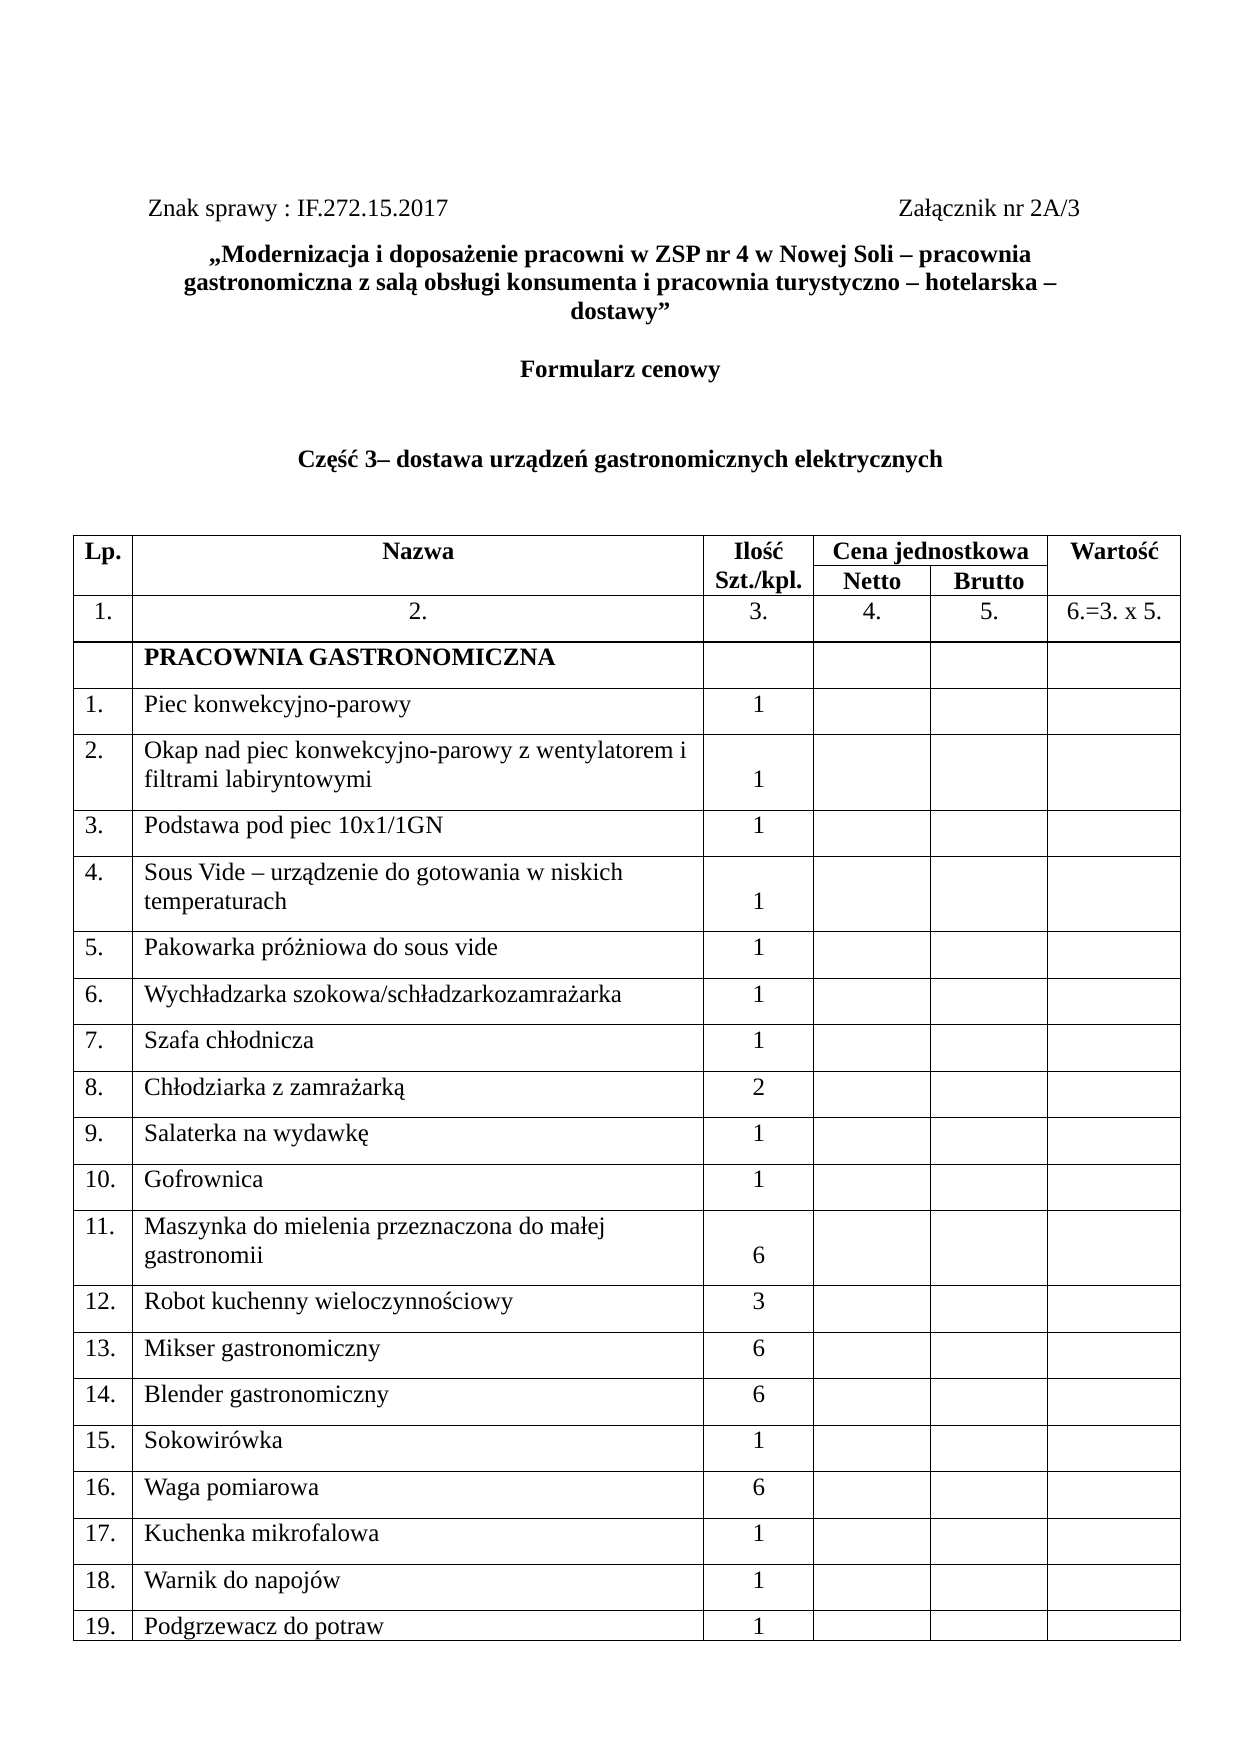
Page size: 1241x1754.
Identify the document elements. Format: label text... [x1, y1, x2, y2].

table_cell [1048, 1565, 1180, 1610]
table_cell Warnik do napojów [133, 1565, 703, 1610]
table_cell Kuchenka mikrofalowa [133, 1519, 703, 1564]
table_cell [814, 1472, 930, 1517]
table_cell 1 [704, 932, 813, 978]
table_cell [931, 1165, 1047, 1210]
table_cell 11. [74, 1211, 132, 1285]
table_cell [814, 932, 930, 978]
table_cell [931, 1118, 1047, 1163]
table_cell 1 [704, 1165, 813, 1210]
table_cell 1 [704, 1565, 813, 1610]
table_cell 17. [74, 1519, 132, 1564]
table_cell 10. [74, 1165, 132, 1210]
table_cell [1048, 1333, 1180, 1378]
table_cell [1048, 1286, 1180, 1332]
table_cell [931, 857, 1047, 931]
table_cell 1 [704, 857, 813, 931]
table_cell [931, 1072, 1047, 1117]
table_cell Wychładzarka szokowa/schładzarkozamrażarka [133, 979, 703, 1024]
table_cell Podstawa pod piec 10x1/1GN [133, 811, 703, 856]
table_cell 5. [74, 932, 132, 978]
table_cell Robot kuchenny wieloczynnościowy [133, 1286, 703, 1332]
table_cell [814, 1072, 930, 1117]
table_cell Szafa chłodnicza [133, 1025, 703, 1071]
table_cell [704, 643, 813, 688]
table_cell 3. [704, 596, 813, 641]
text Formularz cenowy [148, 354, 1093, 382]
table_cell [814, 1565, 930, 1610]
table_cell Blender gastronomiczny [133, 1379, 703, 1424]
table_cell [814, 735, 930, 809]
table_cell 1 [704, 979, 813, 1024]
table_cell 14. [74, 1379, 132, 1424]
table_cell 6 [704, 1333, 813, 1378]
table_cell 5. [931, 596, 1047, 641]
table_cell 2 [704, 1072, 813, 1117]
table_cell 1 [704, 689, 813, 734]
table_cell Waga pomiarowa [133, 1472, 703, 1517]
table_cell [931, 1426, 1047, 1471]
table_cell [1048, 979, 1180, 1024]
table_cell [814, 643, 930, 688]
table_cell 1 [704, 1611, 813, 1640]
table_cell PRACOWNIA GASTRONOMICZNA [133, 643, 703, 688]
table_cell 3 [704, 1286, 813, 1332]
table_cell [931, 1025, 1047, 1071]
table_cell 6 [704, 1211, 813, 1285]
table_cell [931, 1211, 1047, 1285]
table_cell 7. [74, 1025, 132, 1071]
table_cell Mikser gastronomiczny [133, 1333, 703, 1378]
table_cell [931, 1565, 1047, 1610]
table_header Ilość Szt./kpl. [704, 536, 813, 595]
table_cell [1048, 932, 1180, 978]
table_cell [814, 689, 930, 734]
table_cell [1048, 1072, 1180, 1117]
table_cell [814, 1426, 930, 1471]
table_cell [1048, 1379, 1180, 1424]
table_cell 1. [74, 689, 132, 734]
table_cell [814, 1211, 930, 1285]
table_header Cena jednostkowa [814, 536, 1047, 565]
table_cell [814, 1025, 930, 1071]
table_cell [814, 857, 930, 931]
table_cell Sokowirówka [133, 1426, 703, 1471]
table_cell [931, 1519, 1047, 1564]
table_cell [1048, 1165, 1180, 1210]
table_cell [931, 811, 1047, 856]
table_cell [1048, 689, 1180, 734]
table_cell 1. [74, 596, 132, 641]
table_cell [814, 1118, 930, 1163]
table_cell Brutto [931, 566, 1047, 595]
table_cell Piec konwekcyjno-parowy [133, 689, 703, 734]
table_cell [931, 932, 1047, 978]
table_cell Salaterka na wydawkę [133, 1118, 703, 1163]
table_cell [74, 643, 132, 688]
table_cell 4. [74, 857, 132, 931]
table_cell [931, 1472, 1047, 1517]
table_cell [931, 1333, 1047, 1378]
table_cell 9. [74, 1118, 132, 1163]
table_cell [1048, 1118, 1180, 1163]
text Część 3– dostawa urządzeń gastronomicznych elektrycznych [148, 444, 1093, 473]
table_cell [1048, 1211, 1180, 1285]
table_cell 8. [74, 1072, 132, 1117]
table_cell [814, 1379, 930, 1424]
table_cell 4. [814, 596, 930, 641]
table_cell 12. [74, 1286, 132, 1332]
table_cell Gofrownica [133, 1165, 703, 1210]
table_cell Pakowarka próżniowa do sous vide [133, 932, 703, 978]
table_cell Okap nad piec konwekcyjno-parowy z wentylatorem i filtrami labiryntowymi [133, 735, 703, 809]
table_cell [931, 735, 1047, 809]
table_cell [1048, 1426, 1180, 1471]
table_cell [1048, 735, 1180, 809]
table_cell 18. [74, 1565, 132, 1610]
table_cell Sous Vide – urządzenie do gotowania w niskich temperaturach [133, 857, 703, 931]
table_cell 2. [133, 596, 703, 641]
table_cell [814, 811, 930, 856]
table_cell [931, 1611, 1047, 1640]
table_cell [1048, 1025, 1180, 1071]
table_cell 19. [74, 1611, 132, 1640]
table_cell Chłodziarka z zamrażarką [133, 1072, 703, 1117]
table_cell 3. [74, 811, 132, 856]
table_cell [814, 1333, 930, 1378]
table_cell [814, 1611, 930, 1640]
table_cell 2. [74, 735, 132, 809]
table_cell [814, 979, 930, 1024]
table_cell [814, 1519, 930, 1564]
table_header Nazwa [133, 536, 703, 595]
table_cell 16. [74, 1472, 132, 1517]
table_header Wartość [1048, 536, 1180, 595]
table_cell [1048, 1472, 1180, 1517]
table_cell [931, 1286, 1047, 1332]
table_cell 6 [704, 1379, 813, 1424]
table_cell [1048, 643, 1180, 688]
table_cell 1 [704, 1118, 813, 1163]
table_header Lp. [74, 536, 132, 595]
table_cell 15. [74, 1426, 132, 1471]
text „Modernizacja i doposażenie pracowni w ZSP nr 4 w Nowej Soli – pracownia gastronomiczna z salą obsługi konsumenta i pracownia turystyczno – hotelarska – dostawy” [148, 239, 1093, 354]
table_cell 1 [704, 1519, 813, 1564]
table_cell Podgrzewacz do potraw [133, 1611, 703, 1640]
table_cell [1048, 857, 1180, 931]
table_cell 1 [704, 735, 813, 809]
table_cell [814, 1286, 930, 1332]
table_cell 1 [704, 1025, 813, 1071]
table_cell [1048, 1519, 1180, 1564]
table_cell 6 [704, 1472, 813, 1517]
table_cell [931, 979, 1047, 1024]
table_cell [1048, 1611, 1180, 1640]
table_cell 1 [704, 811, 813, 856]
text Znak sprawy : IF.272.15.2017 Załącznik nr 2A/3 [148, 193, 1093, 222]
table_cell Netto [814, 566, 930, 595]
table_cell 6.=3. x 5. [1048, 596, 1180, 641]
table_cell Maszynka do mielenia przeznaczona do małej gastronomii [133, 1211, 703, 1285]
table_cell [1048, 811, 1180, 856]
table_cell [814, 1165, 930, 1210]
table_cell 1 [704, 1426, 813, 1471]
table_cell [931, 1379, 1047, 1424]
table_cell [931, 689, 1047, 734]
table_cell 13. [74, 1333, 132, 1378]
table_cell 6. [74, 979, 132, 1024]
table_cell [931, 643, 1047, 688]
